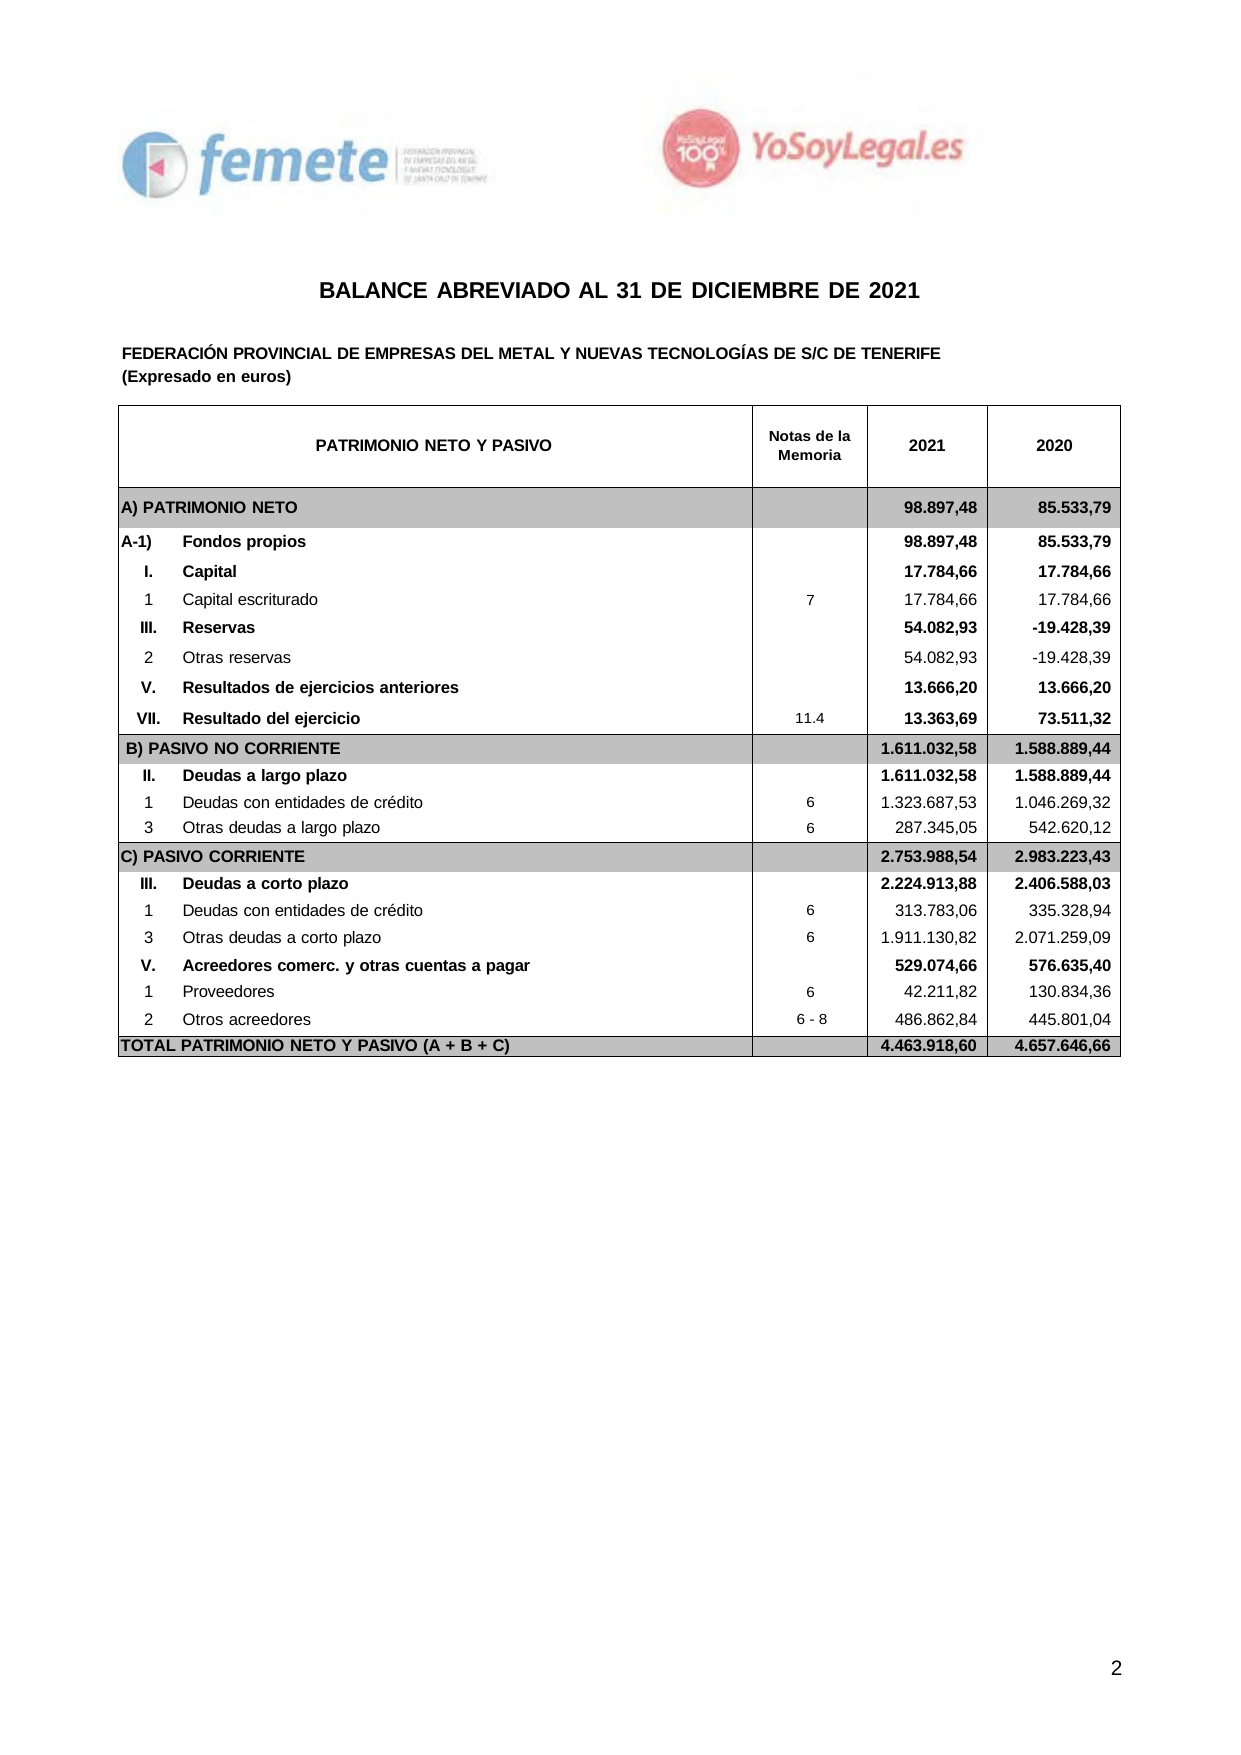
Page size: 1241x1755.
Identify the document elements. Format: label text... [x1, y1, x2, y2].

table_cell TOTAL PATRIMONIO NETO Y PASIVO (A + B + C) [119, 1037, 752, 1056]
table_cell 1.588.889,44 [988, 764, 1120, 790]
table_cell [753, 735, 867, 764]
table_cell 6 [753, 872, 867, 925]
table_cell 1.611.032,58 [868, 764, 987, 790]
table_cell 98.897,48 17.784,66 17.784,66 54.082,93 54.082,93 13.666,20 13.363,69 [868, 528, 987, 734]
table_cell 6 [753, 816, 867, 842]
table_cell 576.635,40 [988, 953, 1120, 980]
table_cell 4.657.646,66 [988, 1037, 1120, 1056]
table_cell 85.533,79 17.784,66 17.784,66 -19.428,39 -19.428,39 13.666,20 73.511,32 [988, 528, 1120, 734]
table_header PATRIMONIO NETO Y PASIVO [119, 406, 752, 487]
table_cell [753, 488, 867, 528]
table_cell 1.046.269,32 [988, 790, 1120, 816]
table_header 2021 [868, 406, 987, 487]
table_cell 6 - 8 [753, 1007, 867, 1036]
table_cell 1.611.032,58 [868, 735, 987, 764]
table_cell 486.862,84 [868, 1007, 987, 1036]
table_cell 4.463.918,60 [868, 1037, 987, 1056]
table_cell 6 [753, 925, 867, 953]
table_cell II. Deudas a largo plazo [119, 764, 752, 790]
table_cell 2.406.588,03 [988, 872, 1120, 898]
table_header Notas de la Memoria [753, 406, 867, 487]
table_cell [753, 1037, 867, 1056]
table_cell 1 Deudas con entidades de crédito [119, 898, 752, 925]
table_cell 42.211,82 [868, 980, 987, 1007]
table_cell 6 [753, 764, 867, 816]
table_cell 2.753.988,54 [868, 843, 987, 872]
table_cell 1 Proveedores [119, 980, 752, 1007]
table_cell 6 [753, 980, 867, 1007]
table_cell 7 11.4 [753, 528, 867, 734]
table_cell 445.801,04 [988, 1007, 1120, 1036]
table_cell 1 Deudas con entidades de crédito [119, 790, 752, 816]
table_cell 98.897,48 [868, 488, 987, 528]
table_cell 287.345,05 [868, 816, 987, 842]
table_cell A-1) Fondos propios I. Capital 1 Capital escriturado III. Reservas 2 Otras reservas V. Resultados de ejercicios anteriores VII. Resultado del ejercicio [119, 528, 752, 734]
table_cell III. Deudas a corto plazo [119, 872, 752, 898]
table_cell 3 Otras deudas a corto plazo [119, 925, 752, 953]
table_cell 1.911.130,82 [868, 925, 987, 953]
table_cell 3 Otras deudas a largo plazo [119, 816, 752, 842]
table_cell 335.328,94 [988, 898, 1120, 925]
table_cell [753, 953, 867, 980]
table_cell [753, 843, 867, 872]
table_cell 85.533,79 [988, 488, 1120, 528]
table_cell 1.323.687,53 [868, 790, 987, 816]
table_cell C) PASIVO CORRIENTE [119, 843, 752, 872]
table_cell 1.588.889,44 [988, 735, 1120, 764]
table_cell 529.074,66 [868, 953, 987, 980]
table_cell 542.620,12 [988, 816, 1120, 842]
table_cell B) PASIVO NO CORRIENTE [119, 735, 752, 764]
table_cell 2 Otros acreedores [119, 1007, 752, 1036]
table_cell 313.783,06 [868, 898, 987, 925]
table_cell A) PATRIMONIO NETO [119, 488, 752, 528]
table_header 2020 [988, 406, 1120, 487]
table_cell 2.224.913,88 [868, 872, 987, 898]
table_cell 2.983.223,43 [988, 843, 1120, 872]
table_cell 130.834,36 [988, 980, 1120, 1007]
table_cell V. Acreedores comerc. y otras cuentas a pagar [119, 953, 752, 980]
table_cell 2.071.259,09 [988, 925, 1120, 953]
